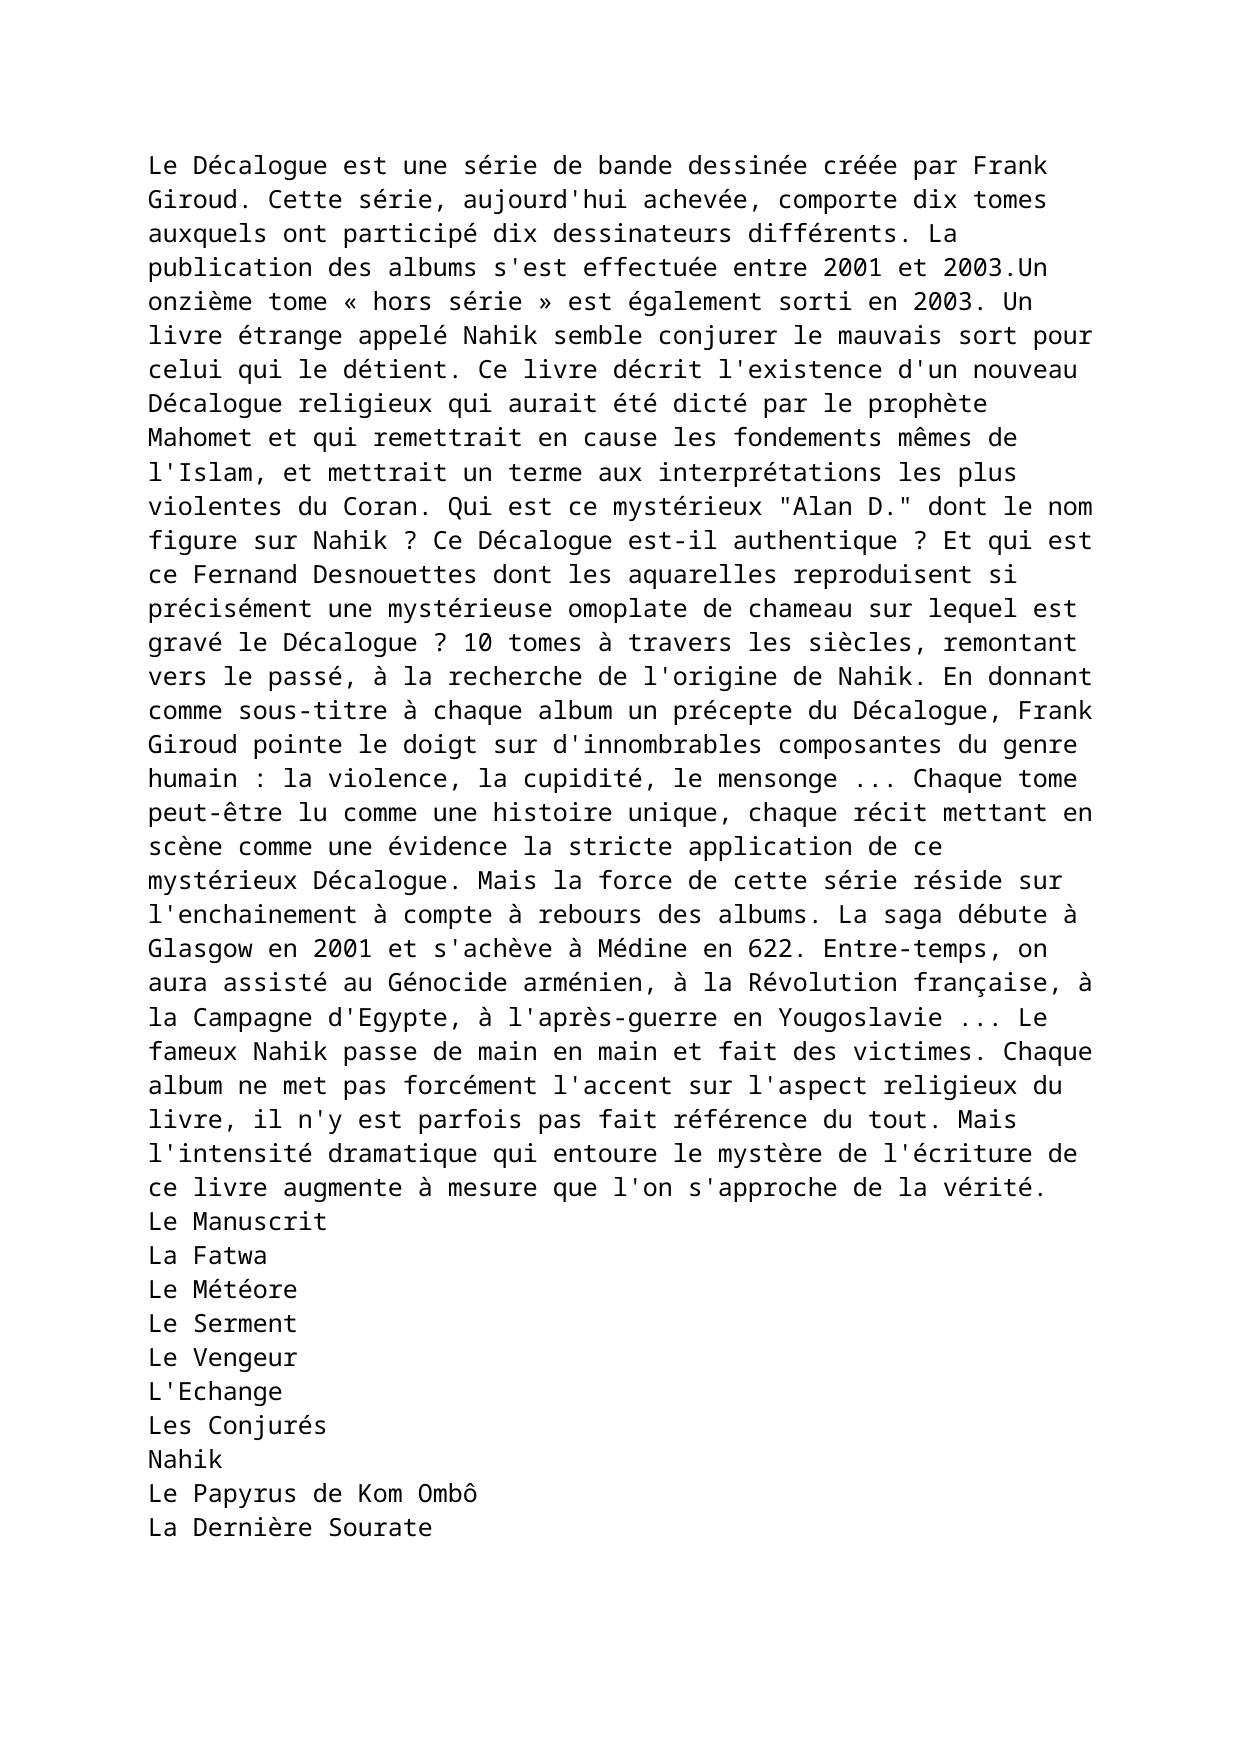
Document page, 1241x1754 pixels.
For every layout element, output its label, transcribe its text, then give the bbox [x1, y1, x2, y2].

text L'Echange [148, 1374, 1093, 1408]
text Les Conjurés [148, 1408, 1093, 1442]
text Le Décalogue est une série de bande dessinée créée par Frank Giroud. Cette série, aujourd'hui achevée, comporte dix tomes auxquels ont participé dix dessinateurs différents. La publication des albums s'est effectuée entre 2001 et 2003. Un onzième tome « hors série » est également sorti en 2003. Un livre étrange appelé Nahik semble conjurer le mauvais sort pour celui qui le détient. Ce livre décrit l'existence d'un nouveau Décalogue religieux qui aurait été dicté par le prophète Mahomet et qui remettrait en cause les fondements mêmes de l'Islam, et mettrait un terme aux interprétations les plus violentes du Coran. Qui est ce mystérieux "Alan D." dont le nom figure sur Nahik ? Ce Décalogue est-il authentique ? Et qui est ce Fernand Desnouettes dont les aquarelles reproduisent si précisément une mystérieuse omoplate de chameau sur lequel est gravé le Décalogue ? 10 tomes à travers les siècles, remontant vers le passé, à la recherche de l'origine de Nahik. En donnant comme sous-titre à chaque album un précepte du Décalogue, Frank Giroud pointe le doigt sur d'innombrables composantes du genre humain : la violence, la cupidité, le mensonge ... Chaque tome peut-être lu comme une histoire unique, chaque récit mettant en scène comme une évidence la stricte application de ce mystérieux Décalogue. Mais la force de cette série réside sur l'enchainement à compte à rebours des albums. La saga débute à Glasgow en 2001 et s'achève à Médine en 622. Entre-temps, on aura assisté au Génocide arménien, à la Révolution française, à la Campagne d'Egypte, à l'après-guerre en Yougoslavie ... Le fameux Nahik passe de main en main et fait des victimes. Chaque album ne met pas forcément l'accent sur l'aspect religieux du livre, il n'y est parfois pas fait référence du tout. Mais l'intensité dramatique qui entoure le mystère de l'écriture de ce livre augmente à mesure que l'on s'approche de la vérité. [148, 148, 1093, 1203]
text La Fatwa [148, 1238, 1093, 1272]
text Le Météore [148, 1272, 1093, 1306]
text La Dernière Sourate [148, 1510, 1093, 1544]
text Le Manuscrit [148, 1203, 1093, 1238]
text Nahik [148, 1442, 1093, 1476]
text Le Serment [148, 1306, 1093, 1340]
text Le Papyrus de Kom Ombô [148, 1476, 1093, 1510]
text Le Vengeur [148, 1340, 1093, 1374]
